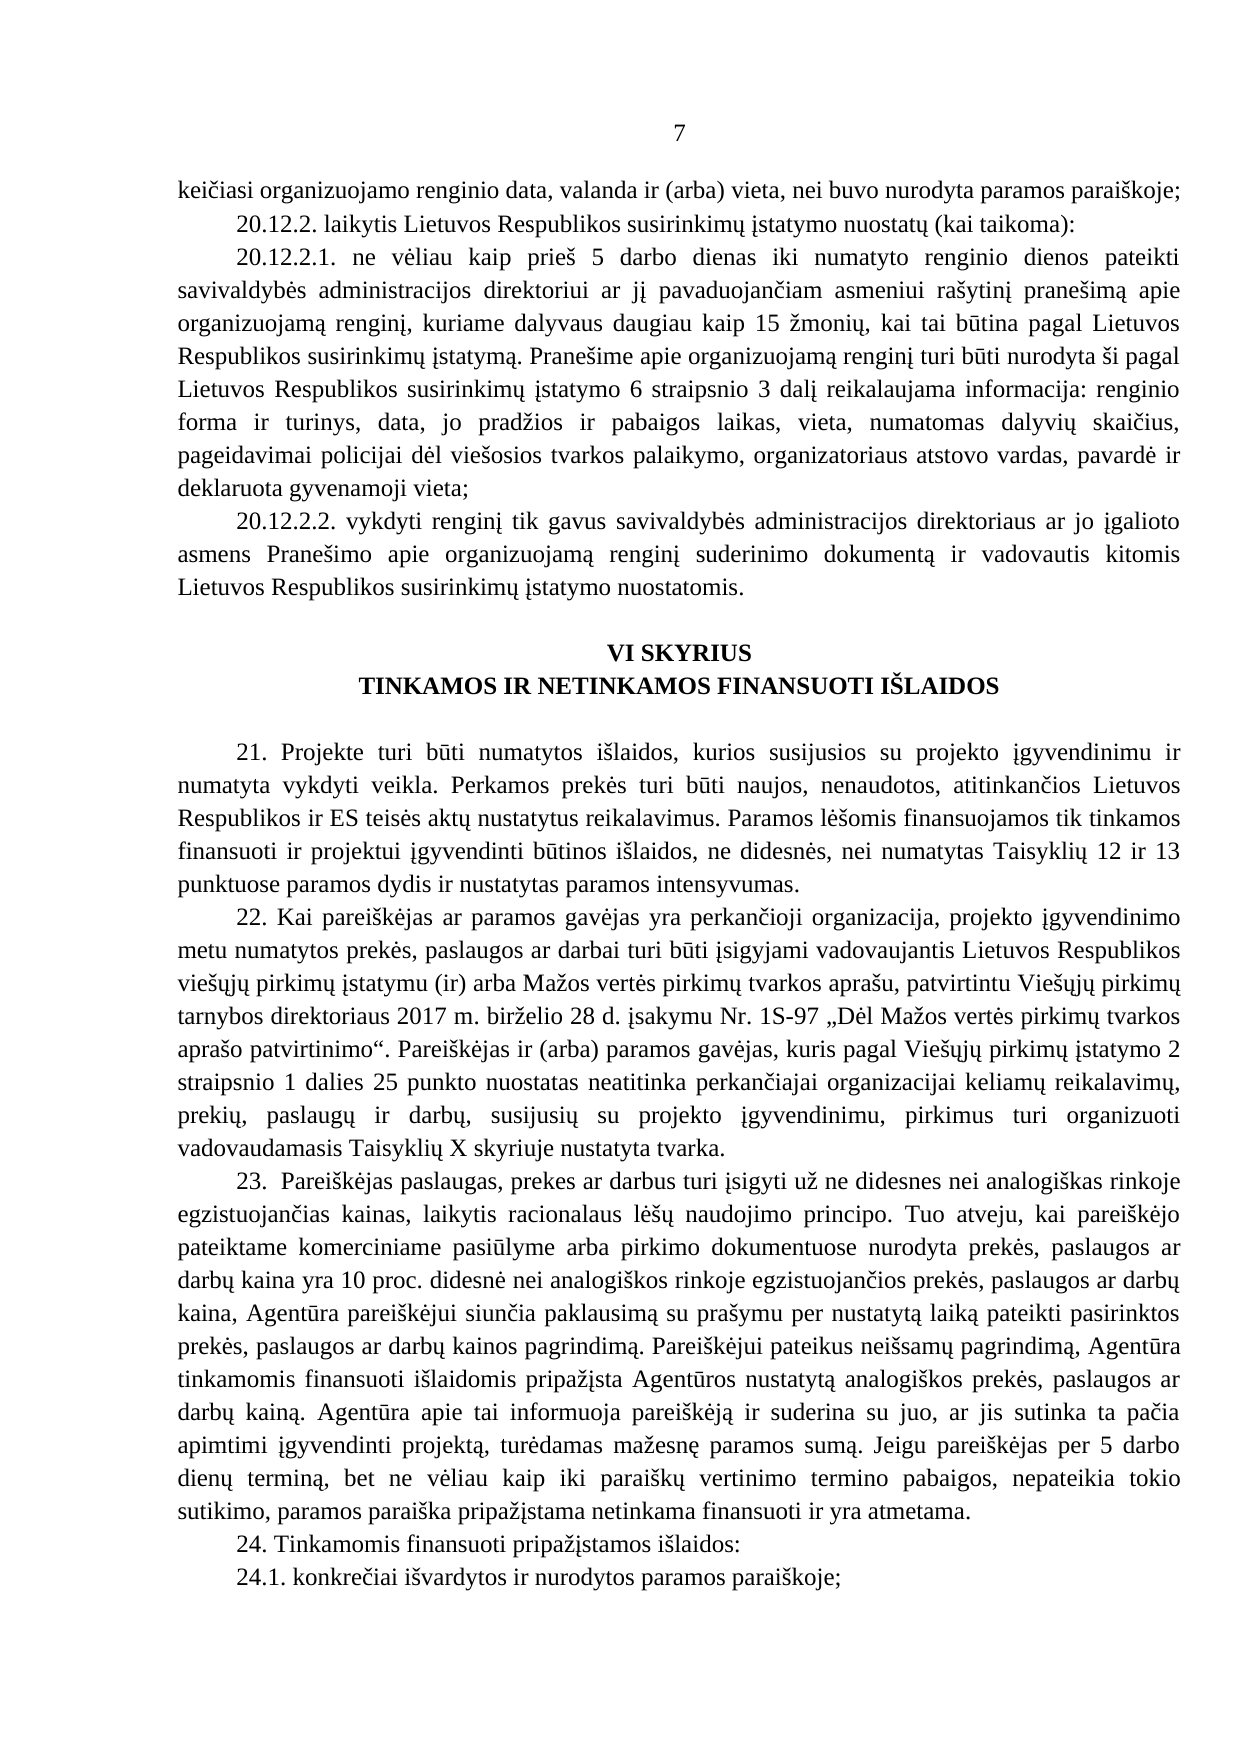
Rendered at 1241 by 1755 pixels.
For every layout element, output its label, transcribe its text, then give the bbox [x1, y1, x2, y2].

text 20.12.2. laikytis Lietuvos Respublikos susirinkimų įstatymo nuostatų (kai taikoma): [177, 209, 1181, 237]
text 20.12.2.2. vykdyti renginį tik gavus savivaldybės administracijos direktoriaus ar jo įgalioto asmens Pranešimo apie organizuojamą renginį suderinimo dokumentą ir vadovautis kitomis Lietuvos Respublikos susirinkimų įstatymo nuostatomis. [177, 506, 1181, 601]
text 20.12.2.1. ne vėliau kaip prieš 5 darbo dienas iki numatyto renginio dienos pateikti savivaldybės administracijos direktoriui ar jį pavaduojančiam asmeniui rašytinį pranešimą apie organizuojamą renginį, kuriame dalyvaus daugiau kaip 15 žmonių, kai tai būtina pagal Lietuvos Respublikos susirinkimų įstatymą. Pranešime apie organizuojamą renginį turi būti nurodyta ši pagal Lietuvos Respublikos susirinkimų įstatymo 6 straipsnio 3 dalį reikalaujama informacija: renginio forma ir turinys, data, jo pradžios ir pabaigos laikas, vieta, numatomas dalyvių skaičius, pageidavimai policijai dėl viešosios tvarkos palaikymo, organizatoriaus atstovo vardas, pavardė ir deklaruota gyvenamoji vieta; [177, 242, 1181, 502]
text VI SKYRIUS [177, 638, 1181, 667]
text 23. Pareiškėjas paslaugas, prekes ar darbus turi įsigyti už ne didesnes nei analogiškas rinkoje egzistuojančias kainas, laikytis racionalaus lėšų naudojimo principo. Tuo atveju, kai pareiškėjo pateiktame komerciniame pasiūlyme arba pirkimo dokumentuose nurodyta prekės, paslaugos ar darbų kaina yra 10 proc. didesnė nei analogiškos rinkoje egzistuojančios prekės, paslaugos ar darbų kaina, Agentūra pareiškėjui siunčia paklausimą su prašymu per nustatytą laiką pateikti pasirinktos prekės, paslaugos ar darbų kainos pagrindimą. Pareiškėjui pateikus neišsamų pagrindimą, Agentūra tinkamomis finansuoti išlaidomis pripažįsta Agentūros nustatytą analogiškos prekės, paslaugos ar darbų kainą. Agentūra apie tai informuoja pareiškėją ir suderina su juo, ar jis sutinka ta pačia apimtimi įgyvendinti projektą, turėdamas mažesnę paramos sumą. Jeigu pareiškėjas per 5 darbo dienų terminą, bet ne vėliau kaip iki paraiškų vertinimo termino pabaigos, nepateikia tokio sutikimo, paramos paraiška pripažįstama netinkama finansuoti ir yra atmetama. [177, 1166, 1181, 1525]
text TINKAMOS IR NETINKAMOS FINANSUOTI IŠLAIDOS [177, 671, 1181, 700]
text 24. Tinkamomis finansuoti pripažįstamos išlaidos: [177, 1529, 1181, 1558]
text keičiasi organizuojamo renginio data, valanda ir (arba) vieta, nei buvo nurodyta paramos paraiškoje; [177, 176, 1181, 204]
text 21. Projekte turi būti numatytos išlaidos, kurios susijusios su projekto įgyvendinimu ir numatyta vykdyti veikla. Perkamos prekės turi būti naujos, nenaudotos, atitinkančios Lietuvos Respublikos ir ES teisės aktų nustatytus reikalavimus. Paramos lėšomis finansuojamos tik tinkamos finansuoti ir projektui įgyvendinti būtinos išlaidos, ne didesnės, nei numatytas Taisyklių 12 ir 13 punktuose paramos dydis ir nustatytas paramos intensyvumas. [177, 737, 1181, 898]
text 24.1. konkrečiai išvardytos ir nurodytos paramos paraiškoje; [177, 1562, 1181, 1591]
text 22. Kai pareiškėjas ar paramos gavėjas yra perkančioji organizacija, projekto įgyvendinimo metu numatytos prekės, paslaugos ar darbai turi būti įsigyjami vadovaujantis Lietuvos Respublikos viešųjų pirkimų įstatymu (ir) arba Mažos vertės pirkimų tvarkos aprašu, patvirtintu Viešųjų pirkimų tarnybos direktoriaus 2017 m. birželio 28 d. įsakymu Nr. 1S-97 „Dėl Mažos vertės pirkimų tvarkos aprašo patvirtinimo“. Pareiškėjas ir (arba) paramos gavėjas, kuris pagal Viešųjų pirkimų įstatymo 2 straipsnio 1 dalies 25 punkto nuostatas neatitinka perkančiajai organizacijai keliamų reikalavimų, prekių, paslaugų ir darbų, susijusių su projekto įgyvendinimu, pirkimus turi organizuoti vadovaudamasis Taisyklių X skyriuje nustatyta tvarka. [177, 902, 1181, 1162]
